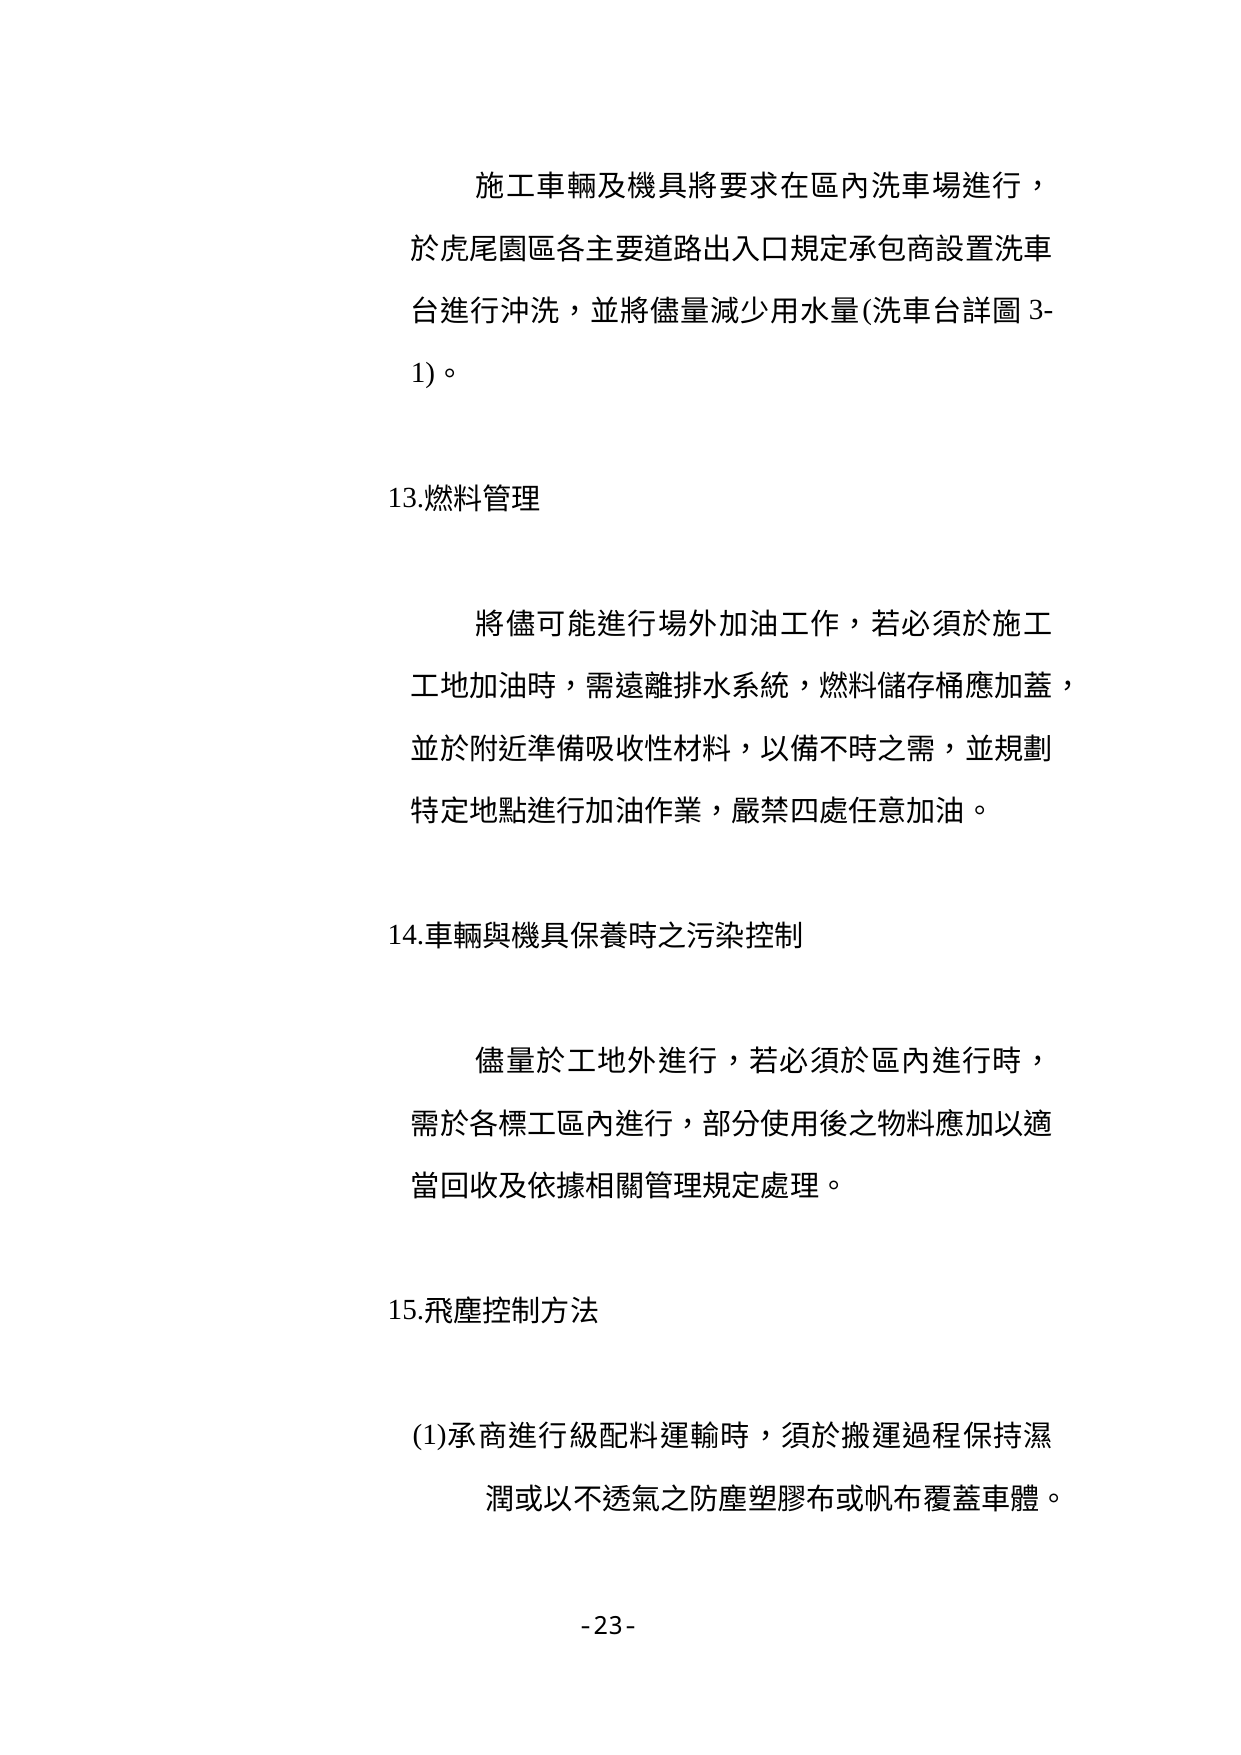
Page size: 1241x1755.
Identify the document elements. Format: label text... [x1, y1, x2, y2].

text 施工車輛及機具將要求在區內洗車場進行，於虎尾園區各主要道路出入口規定承包商設置洗車台進行沖洗，並將儘量減少用水量(洗車台詳圖3-1)。 [411, 142, 1053, 392]
text 15.飛塵控制方法 [387, 1267, 1053, 1330]
text 14.車輛與機具保養時之污染控制 [387, 892, 1053, 955]
text (1)承商進行級配料運輸時，須於搬運過程保持濕潤或以不透氣之防塵塑膠布或帆布覆蓋車體。 [412, 1392, 1053, 1517]
text 儘量於工地外進行，若必須於區內進行時，需於各標工區內進行，部分使用後之物料應加以適當回收及依據相關管理規定處理。 [411, 1017, 1053, 1205]
text 將儘可能進行場外加油工作，若必須於施工工地加油時，需遠離排水系統，燃料儲存桶應加蓋，並於附近準備吸收性材料，以備不時之需，並規劃特定地點進行加油作業，嚴禁四處任意加油。 [411, 580, 1053, 830]
text 13.燃料管理 [387, 455, 1053, 517]
